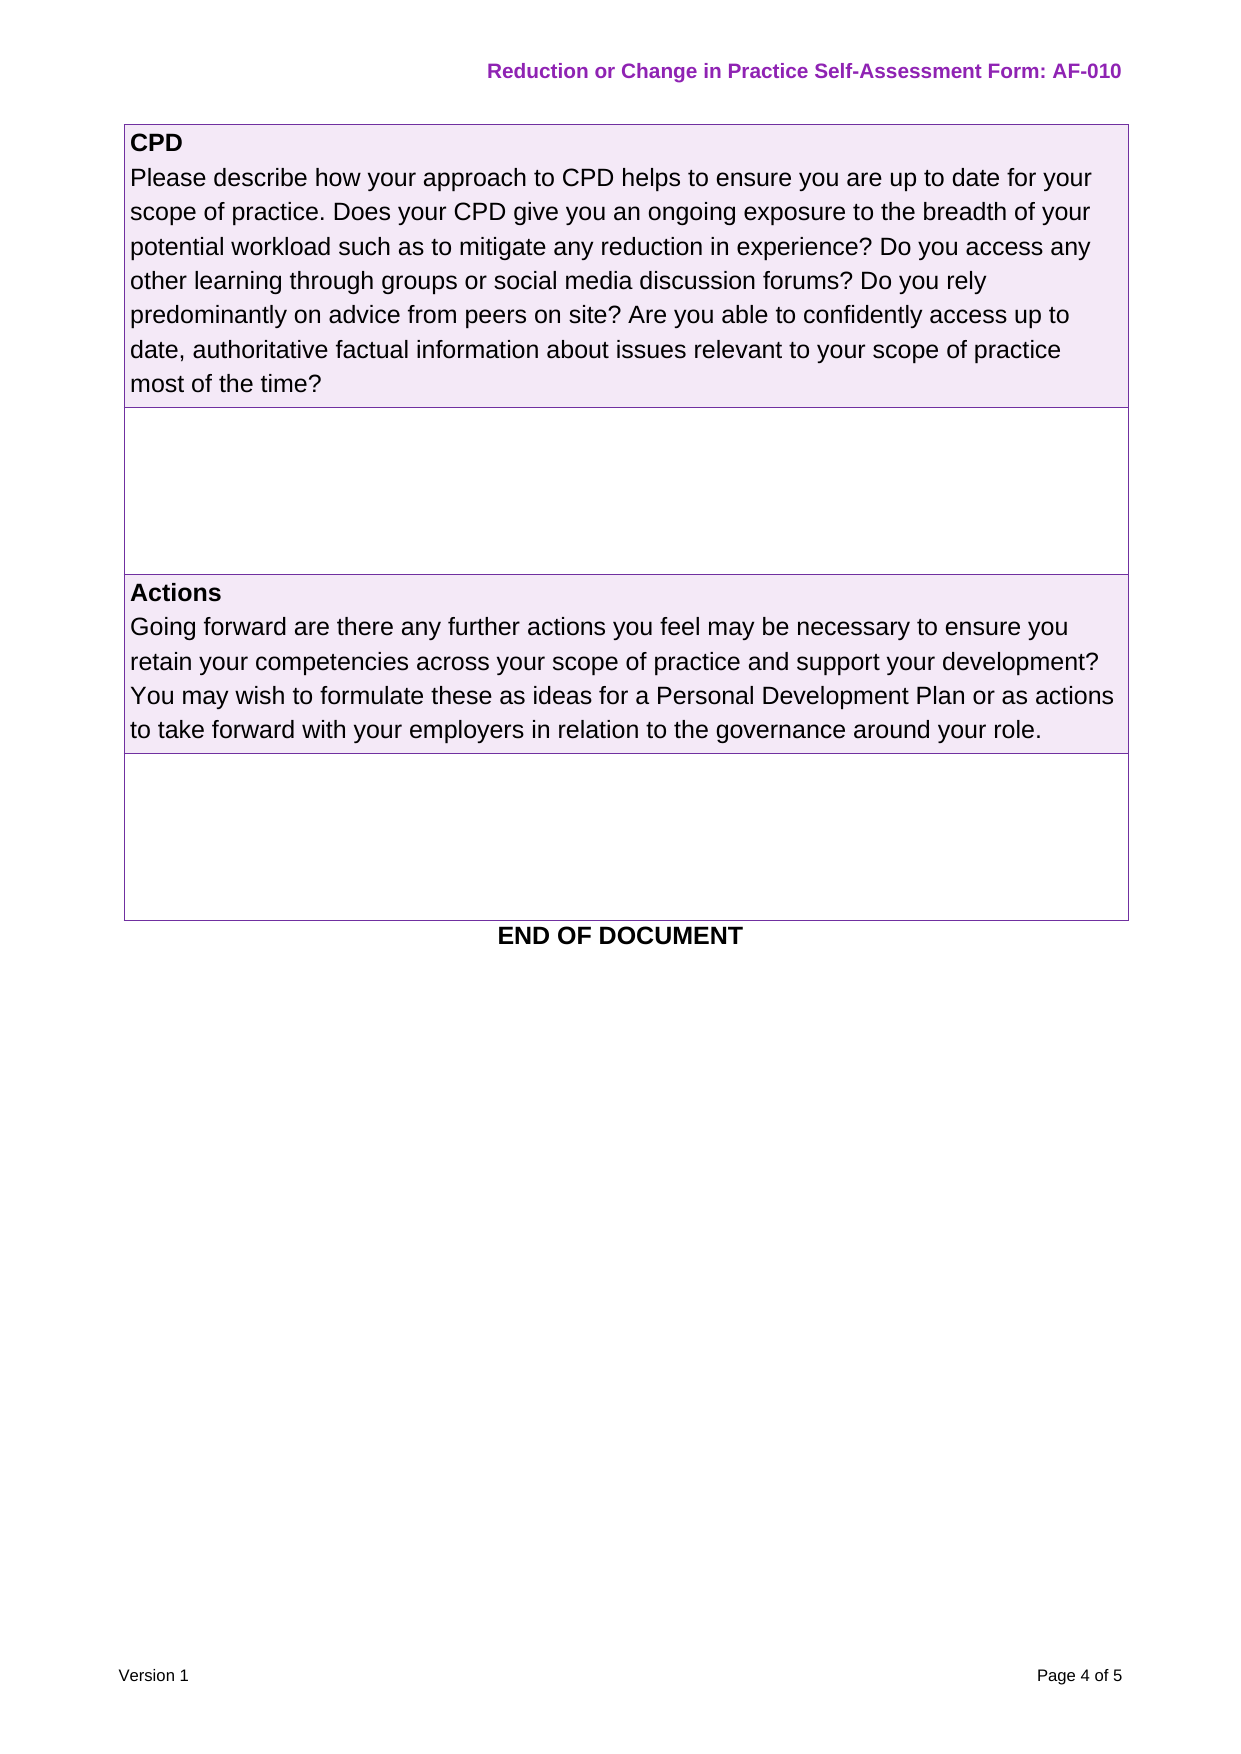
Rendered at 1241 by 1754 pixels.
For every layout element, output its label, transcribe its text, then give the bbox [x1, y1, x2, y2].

text END OF DOCUMENT [118, 921, 1122, 949]
table_cell [125, 408, 1128, 573]
table_cell Actions Going forward are there any further actions you feel may be necessary to ensure you retain your competencies across your scope of practice and support your development? You may wish to formulate these as ideas for a Personal Development Plan or as actions to take forward with your employers in relation to the governance around your role. [125, 575, 1128, 753]
table_cell [125, 754, 1128, 919]
table_cell CPD Please describe how your approach to CPD helps to ensure you are up to date for your scope of practice. Does your CPD give you an ongoing exposure to the breadth of your potential workload such as to mitigate any reduction in experience? Do you access any other learning through groups or social media discussion forums? Do you rely predominantly on advice from peers on site? Are you able to confidently access up to date, authoritative factual information about issues relevant to your scope of practice most of the time? [125, 125, 1128, 407]
